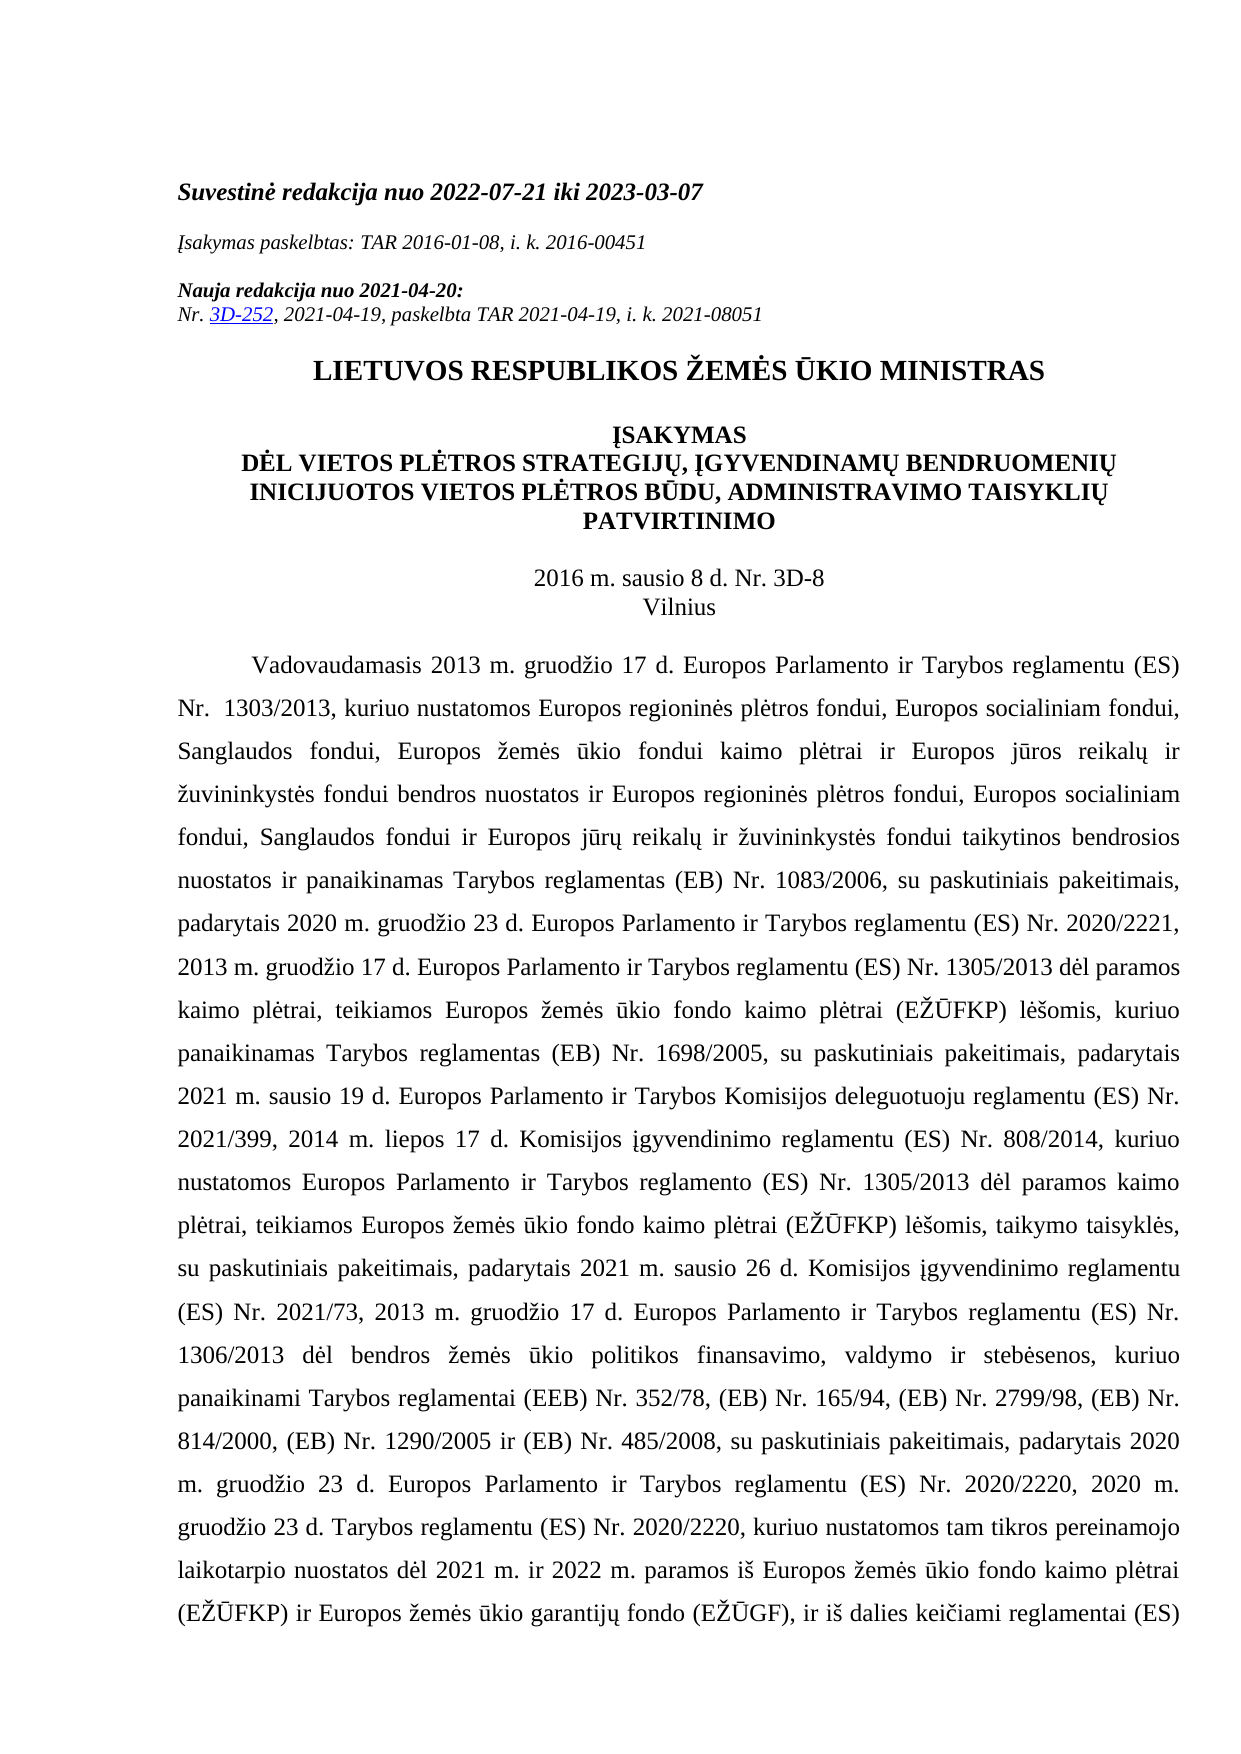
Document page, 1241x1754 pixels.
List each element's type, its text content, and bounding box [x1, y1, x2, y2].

text Suvestinė redakcija nuo 2022-07-21 iki 2023-03-07 [177, 177, 1181, 206]
text Vadovaudamasis 2013 m. gruodžio 17 d. Europos Parlamento ir Tarybos reglamentu (ES) Nr. 1303/2013, kuriuo nustatomos Europos regioninės plėtros fondui, Europos socialiniam fondui, Sanglaudos fondui, Europos žemės ūkio fondui kaimo plėtrai ir Europos jūros reikalų ir žuvininkystės fondui bendros nuostatos ir Europos regioninės plėtros fondui, Europos socialiniam fondui, Sanglaudos fondui ir Europos jūrų reikalų ir žuvininkystės fondui taikytinos bendrosios nuostatos ir panaikinamas Tarybos reglamentas (EB) Nr. 1083/2006, su paskutiniais pakeitimais, padarytais 2020 m. gruodžio 23 d. Europos Parlamento ir Tarybos reglamentu (ES) Nr. 2020/2221, 2013 m. gruodžio 17 d. Europos Parlamento ir Tarybos reglamentu (ES) Nr. 1305/2013 dėl paramos kaimo plėtrai, teikiamos Europos žemės ūkio fondo kaimo plėtrai (EŽŪFKP) lėšomis, kuriuo panaikinamas Tarybos reglamentas (EB) Nr. 1698/2005, su paskutiniais pakeitimais, padarytais 2021 m. sausio 19 d. Europos Parlamento ir Tarybos Komisijos deleguotuoju reglamentu (ES) Nr. 2021/399, 2014 m. liepos 17 d. Komisijos įgyvendinimo reglamentu (ES) Nr. 808/2014, kuriuo nustatomos Europos Parlamento ir Tarybos reglamento (ES) Nr. 1305/2013 dėl paramos kaimo plėtrai, teikiamos Europos žemės ūkio fondo kaimo plėtrai (EŽŪFKP) lėšomis, taikymo taisyklės, su paskutiniais pakeitimais, padarytais 2021 m. sausio 26 d. Komisijos įgyvendinimo reglamentu (ES) Nr. 2021/73, 2013 m. gruodžio 17 d. Europos Parlamento ir Tarybos reglamentu (ES) Nr. 1306/2013 dėl bendros žemės ūkio politikos finansavimo, valdymo ir stebėsenos, kuriuo panaikinami Tarybos reglamentai (EEB) Nr. 352/78, (EB) Nr. 165/94, (EB) Nr. 2799/98, (EB) Nr. 814/2000, (EB) Nr. 1290/2005 ir (EB) Nr. 485/2008, su paskutiniais pakeitimais, padarytais 2020 m. gruodžio 23 d. Europos Parlamento ir Tarybos reglamentu (ES) Nr. 2020/2220, 2020 m. gruodžio 23 d. Tarybos reglamentu (ES) Nr. 2020/2220, kuriuo nustatomos tam tikros pereinamojo laikotarpio nuostatos dėl 2021 m. ir 2022 m. paramos iš Europos žemės ūkio fondo kaimo plėtrai (EŽŪFKP) ir Europos žemės ūkio garantijų fondo (EŽŪGF), ir iš dalies keičiami reglamentai (ES) [177, 650, 1181, 1627]
text Nr. 3D-252, 2021-04-19, paskelbta TAR 2021-04-19, i. k. 2021-08051 [177, 302, 1181, 326]
text Vilnius [177, 592, 1181, 621]
text LIETUVOS RESPUBLIKOS ŽEMĖS ŪKIO MINISTRAS [177, 353, 1181, 386]
text 2016 m. sausio 8 d. Nr. 3D-8 [177, 563, 1181, 592]
text Įsakymas paskelbtas: TAR 2016-01-08, i. k. 2016-00451 [177, 230, 1181, 254]
text ĮSAKYMAS [177, 420, 1181, 448]
text DĖL VIETOS PLĖTROS STRATEGIJŲ, ĮGYVENDINAMŲ BENDRUOMENIŲ INICIJUOTOS VIETOS PLĖTROS BŪDU, ADMINISTRAVIMO TAISYKLIŲ PATVIRTINIMO [177, 448, 1181, 535]
text Nauja redakcija nuo 2021-04-20: [177, 278, 1181, 302]
